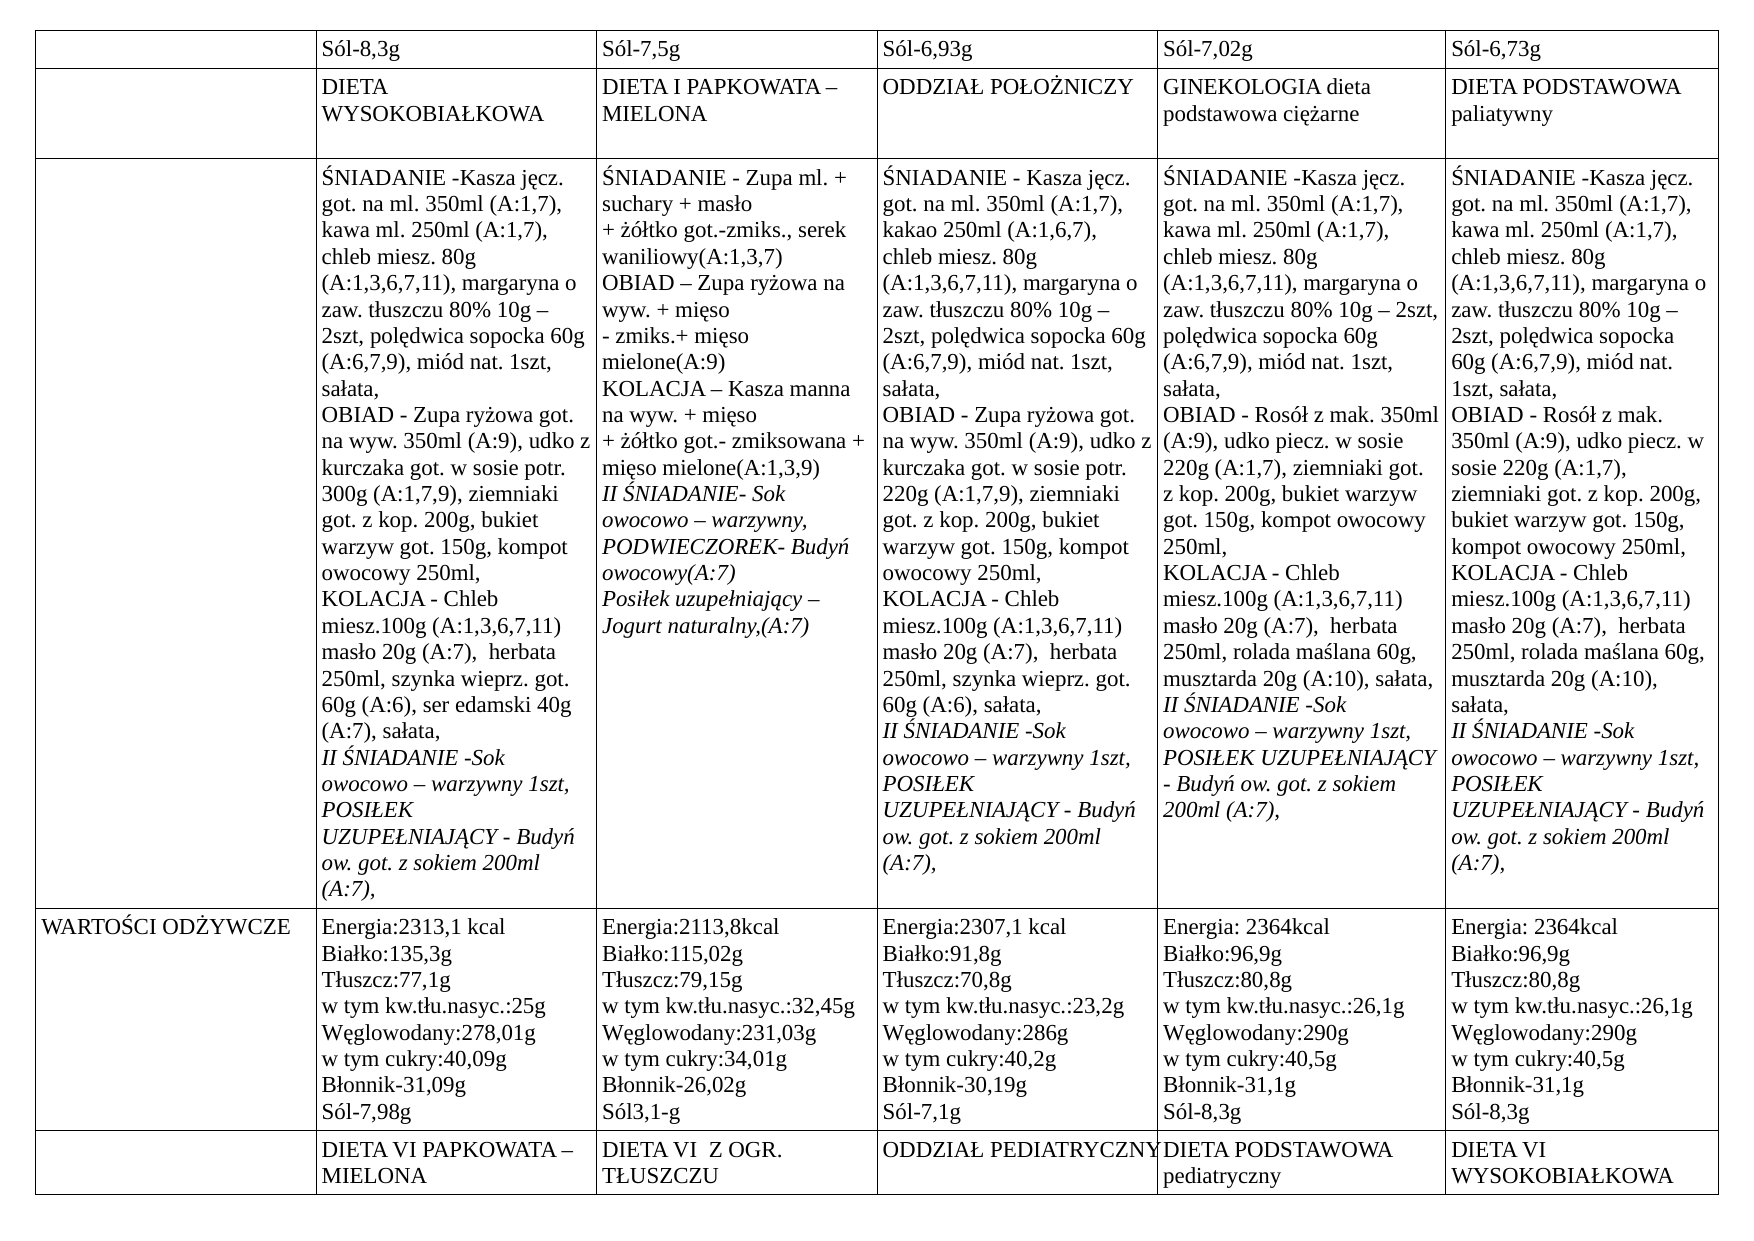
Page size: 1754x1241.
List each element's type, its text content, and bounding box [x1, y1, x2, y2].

table_cell ŚNIADANIE -Kasza jęcz. got. na ml. 350ml (A:1,7), kawa ml. 250ml (A:1,7), chleb miesz. 80g (A:1,3,6,7,11), margaryna o zaw. tłuszczu 80% 10g – 2szt, polędwica sopocka 60g (A:6,7,9), miód nat. 1szt, sałata, OBIAD - Rosół z mak. 350ml (A:9), udko piecz. w sosie 220g (A:1,7), ziemniaki got. z kop. 200g, bukiet warzyw got. 150g, kompot owocowy 250ml, KOLACJA - Chleb miesz.100g (A:1,3,6,7,11) masło 20g (A:7), herbata 250ml, rolada maślana 60g, musztarda 20g (A:10), sałata, II ŚNIADANIE -Sok owocowo – warzywny 1szt, POSIŁEK UZUPEŁNIAJĄCY - Budyń ow. got. z sokiem 200ml (A:7), [1446, 159, 1718, 907]
table_cell DIETA VI WYSOKOBIAŁKOWA [1446, 1131, 1718, 1194]
table_cell ODDZIAŁ PEDIATRYCZNY [878, 1131, 1157, 1194]
table_cell Sól-8,3g [317, 31, 596, 67]
table_cell [36, 69, 316, 158]
table_cell Energia:2307,1 kcal Białko:91,8g Tłuszcz:70,8g w tym kw.tłu.nasyc.:23,2g Węglowodany:286g w tym cukry:40,2g Błonnik-30,19g Sól-7,1g [878, 909, 1157, 1130]
table_cell Energia: 2364kcal Białko:96,9g Tłuszcz:80,8g w tym kw.tłu.nasyc.:26,1g Węglowodany:290g w tym cukry:40,5g Błonnik-31,1g Sól-8,3g [1446, 909, 1718, 1130]
table_cell Sól-6,73g [1446, 31, 1718, 67]
table_cell WARTOŚCI ODŻYWCZE [36, 909, 316, 1130]
table_cell ŚNIADANIE -Kasza jęcz. got. na ml. 350ml (A:1,7), kawa ml. 250ml (A:1,7), chleb miesz. 80g (A:1,3,6,7,11), margaryna o zaw. tłuszczu 80% 10g – 2szt, polędwica sopocka 60g (A:6,7,9), miód nat. 1szt, sałata, OBIAD - Rosół z mak. 350ml (A:9), udko piecz. w sosie 220g (A:1,7), ziemniaki got. z kop. 200g, bukiet warzyw got. 150g, kompot owocowy 250ml, KOLACJA - Chleb miesz.100g (A:1,3,6,7,11) masło 20g (A:7), herbata 250ml, rolada maślana 60g, musztarda 20g (A:10), sałata, II ŚNIADANIE -Sok owocowo – warzywny 1szt, POSIŁEK UZUPEŁNIAJĄCY - Budyń ow. got. z sokiem 200ml (A:7), [1158, 159, 1445, 907]
table_cell [36, 31, 316, 67]
table_cell Sól-6,93g [878, 31, 1157, 67]
table_cell ŚNIADANIE - Kasza jęcz. got. na ml. 350ml (A:1,7), kakao 250ml (A:1,6,7), chleb miesz. 80g (A:1,3,6,7,11), margaryna o zaw. tłuszczu 80% 10g – 2szt, polędwica sopocka 60g (A:6,7,9), miód nat. 1szt, sałata, OBIAD - Zupa ryżowa got. na wyw. 350ml (A:9), udko z kurczaka got. w sosie potr. 220g (A:1,7,9), ziemniaki got. z kop. 200g, bukiet warzyw got. 150g, kompot owocowy 250ml, KOLACJA - Chleb miesz.100g (A:1,3,6,7,11) masło 20g (A:7), herbata 250ml, szynka wieprz. got. 60g (A:6), sałata, II ŚNIADANIE -Sok owocowo – warzywny 1szt, POSIŁEK UZUPEŁNIAJĄCY - Budyń ow. got. z sokiem 200ml (A:7), [878, 159, 1157, 907]
table_cell DIETA PODSTAWOWA pediatryczny [1158, 1131, 1445, 1194]
table_cell DIETA PODSTAWOWA paliatywny [1446, 69, 1718, 158]
table_cell Energia:2113,8kcal Białko:115,02g Tłuszcz:79,15g w tym kw.tłu.nasyc.:32,45g Węglowodany:231,03g w tym cukry:34,01g Błonnik-26,02g Sól3,1-g [597, 909, 877, 1130]
table_cell Sól-7,02g [1158, 31, 1445, 67]
table_cell ŚNIADANIE -Kasza jęcz. got. na ml. 350ml (A:1,7), kawa ml. 250ml (A:1,7), chleb miesz. 80g (A:1,3,6,7,11), margaryna o zaw. tłuszczu 80% 10g – 2szt, polędwica sopocka 60g (A:6,7,9), miód nat. 1szt, sałata, OBIAD - Zupa ryżowa got. na wyw. 350ml (A:9), udko z kurczaka got. w sosie potr. 300g (A:1,7,9), ziemniaki got. z kop. 200g, bukiet warzyw got. 150g, kompot owocowy 250ml, KOLACJA - Chleb miesz.100g (A:1,3,6,7,11) masło 20g (A:7), herbata 250ml, szynka wieprz. got. 60g (A:6), ser edamski 40g (A:7), sałata, II ŚNIADANIE -Sok owocowo – warzywny 1szt, POSIŁEK UZUPEŁNIAJĄCY - Budyń ow. got. z sokiem 200ml (A:7), [317, 159, 596, 907]
table_cell [36, 1131, 316, 1194]
table_cell ODDZIAŁ POŁOŻNICZY [878, 69, 1157, 158]
table_cell Energia:2313,1 kcal Białko:135,3g Tłuszcz:77,1g w tym kw.tłu.nasyc.:25g Węglowodany:278,01g w tym cukry:40,09g Błonnik-31,09g Sól-7,98g [317, 909, 596, 1130]
table_cell DIETA WYSOKOBIAŁKOWA [317, 69, 596, 158]
table_cell [36, 159, 316, 907]
table_cell GINEKOLOGIA dieta podstawowa ciężarne [1158, 69, 1445, 158]
table_cell DIETA I PAPKOWATA – MIELONA [597, 69, 877, 158]
table_cell Energia: 2364kcal Białko:96,9g Tłuszcz:80,8g w tym kw.tłu.nasyc.:26,1g Węglowodany:290g w tym cukry:40,5g Błonnik-31,1g Sól-8,3g [1158, 909, 1445, 1130]
table_cell ŚNIADANIE - Zupa ml. + suchary + masło + żółtko got.-zmiks., serek waniliowy(A:1,3,7) OBIAD – Zupa ryżowa na wyw. + mięso - zmiks.+ mięso mielone(A:9) KOLACJA – Kasza manna na wyw. + mięso + żółtko got.- zmiksowana + mięso mielone(A:1,3,9) II ŚNIADANIE- Sok owocowo – warzywny, PODWIECZOREK- Budyń owocowy(A:7) Posiłek uzupełniający – Jogurt naturalny,(A:7) [597, 159, 877, 907]
table_cell DIETA VI PAPKOWATA – MIELONA [317, 1131, 596, 1194]
table_cell DIETA VI Z OGR. TŁUSZCZU [597, 1131, 877, 1194]
table_cell Sól-7,5g [597, 31, 877, 67]
